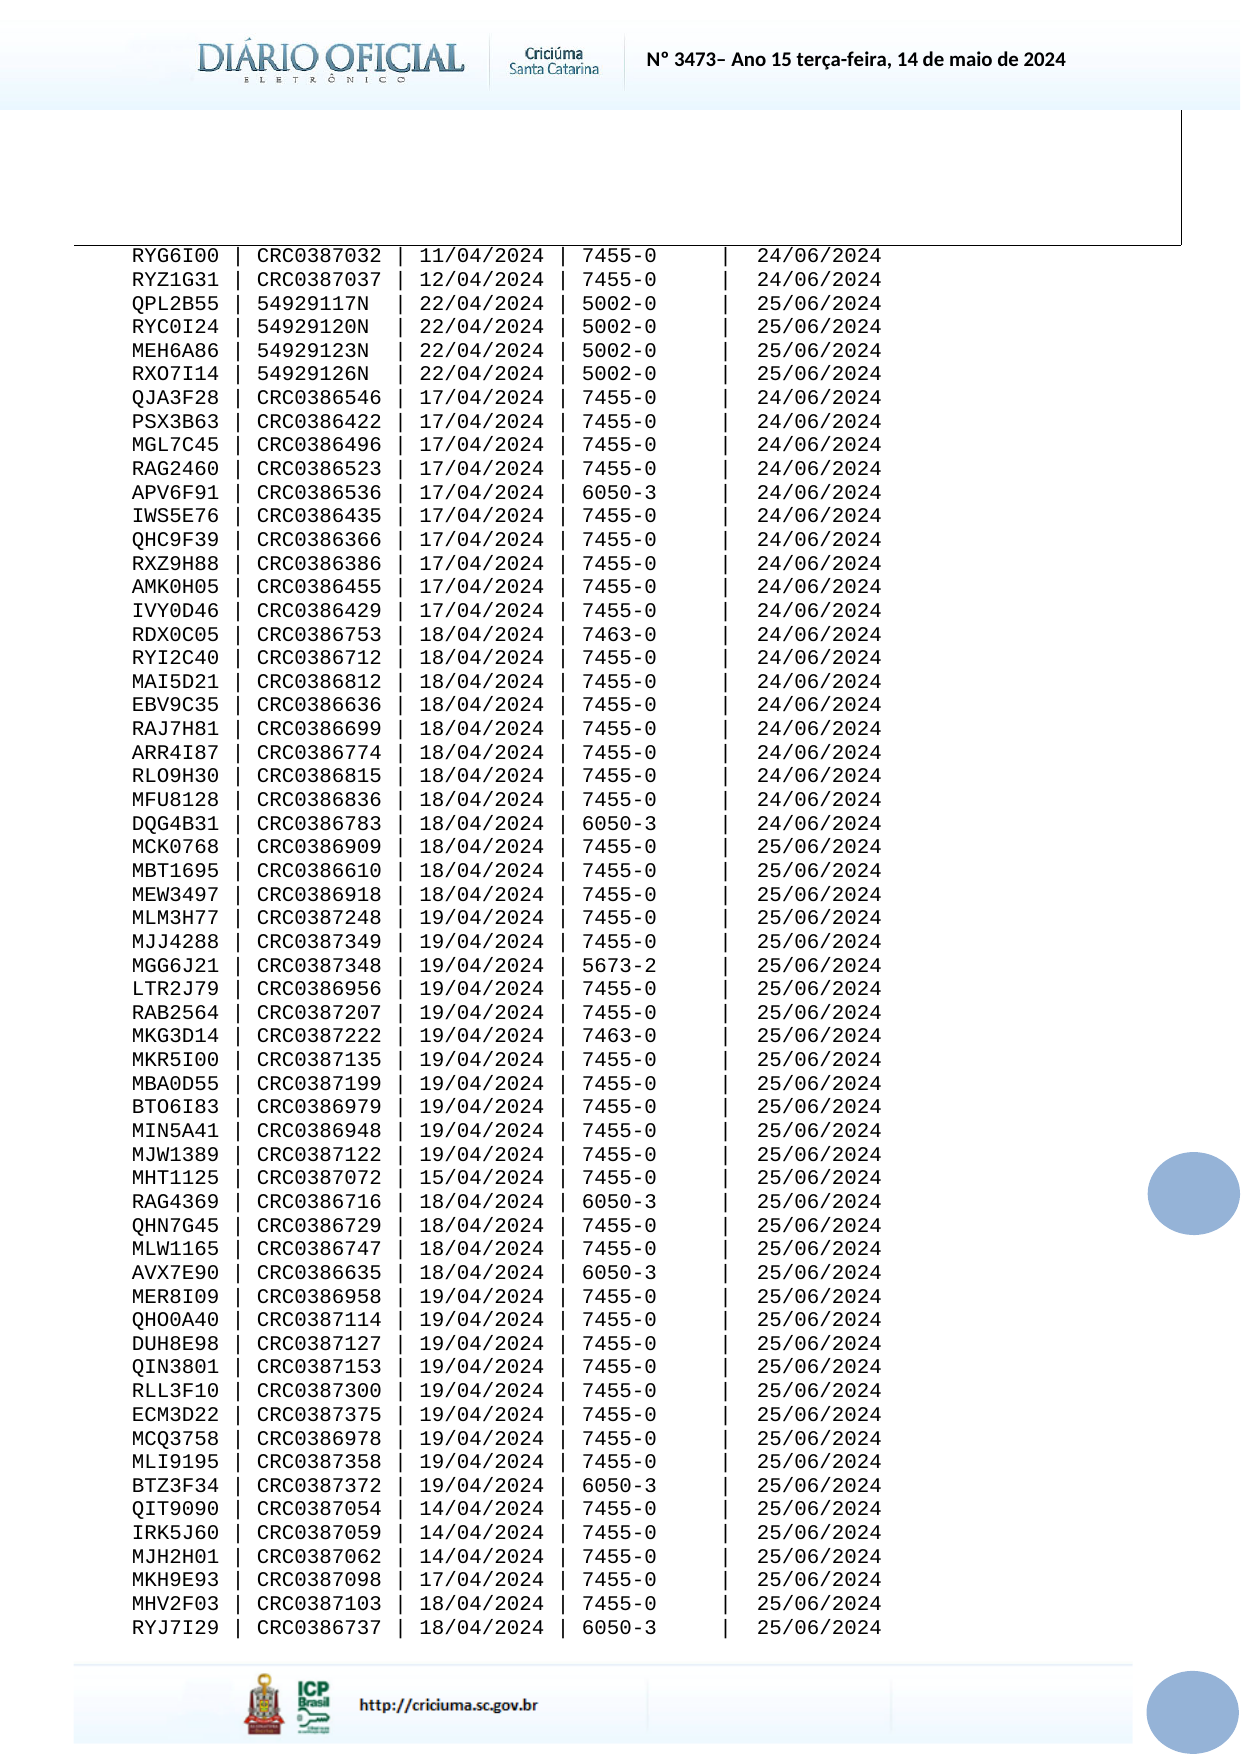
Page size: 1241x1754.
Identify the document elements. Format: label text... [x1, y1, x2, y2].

text MFU8128 | CRC0386836 | 18/04/2024 | 7455-0 | 24/06/2024 [44, 789, 1181, 813]
text BTO6I83 | CRC0386979 | 19/04/2024 | 7455-0 | 25/06/2024 [44, 1096, 1181, 1120]
text RLO9H30 | CRC0386815 | 18/04/2024 | 7455-0 | 24/06/2024 [44, 765, 1181, 789]
text RYI2C40 | CRC0386712 | 18/04/2024 | 7455-0 | 24/06/2024 [44, 647, 1181, 671]
text MHT1125 | CRC0387072 | 15/04/2024 | 7455-0 | 25/06/2024 [44, 1167, 1157, 1191]
text RYZ1G31 | CRC0387037 | 12/04/2024 | 7455-0 | 24/06/2024 [44, 269, 1181, 292]
text RXZ9H88 | CRC0386386 | 17/04/2024 | 7455-0 | 24/06/2024 [44, 553, 1181, 576]
text IVY0D46 | CRC0386429 | 17/04/2024 | 7455-0 | 24/06/2024 [44, 600, 1181, 623]
text DQG4B31 | CRC0386783 | 18/04/2024 | 6050-3 | 24/06/2024 [44, 813, 1181, 836]
text RAG2460 | CRC0386523 | 17/04/2024 | 7455-0 | 24/06/2024 [44, 458, 1181, 482]
text RAG4369 | CRC0386716 | 18/04/2024 | 6050-3 | 25/06/2024 [44, 1191, 1153, 1215]
text RYJ7I29 | CRC0386737 | 18/04/2024 | 6050-3 | 25/06/2024 [44, 1617, 1181, 1640]
text MGG6J21 | CRC0387348 | 19/04/2024 | 5673-2 | 25/06/2024 [44, 954, 1181, 978]
text RXO7I14 | 54929126N | 22/04/2024 | 5002-0 | 25/06/2024 [44, 363, 1181, 387]
text DUH8E98 | CRC0387127 | 19/04/2024 | 7455-0 | 25/06/2024 [44, 1333, 1181, 1357]
text QHN7G45 | CRC0386729 | 18/04/2024 | 7455-0 | 25/06/2024 [44, 1215, 1181, 1238]
text EBV9C35 | CRC0386636 | 18/04/2024 | 7455-0 | 24/06/2024 [44, 694, 1181, 718]
text MJW1389 | CRC0387122 | 19/04/2024 | 7455-0 | 25/06/2024 [44, 1144, 1181, 1167]
text PSX3B63 | CRC0386422 | 17/04/2024 | 7455-0 | 24/06/2024 [44, 411, 1181, 434]
text MCK0768 | CRC0386909 | 18/04/2024 | 7455-0 | 25/06/2024 [44, 836, 1181, 860]
text RDX0C05 | CRC0386753 | 18/04/2024 | 7463-0 | 24/06/2024 [44, 623, 1181, 647]
text AMK0H05 | CRC0386455 | 17/04/2024 | 7455-0 | 24/06/2024 [44, 576, 1181, 600]
text MLI9195 | CRC0387358 | 19/04/2024 | 7455-0 | 25/06/2024 [44, 1451, 1181, 1475]
text MJJ4288 | CRC0387349 | 19/04/2024 | 7455-0 | 25/06/2024 [44, 931, 1181, 954]
text BTZ3F34 | CRC0387372 | 19/04/2024 | 6050-3 | 25/06/2024 [44, 1475, 1181, 1498]
text QPL2B55 | 54929117N | 22/04/2024 | 5002-0 | 25/06/2024 [44, 292, 1181, 316]
text MLW1165 | CRC0386747 | 18/04/2024 | 7455-0 | 25/06/2024 [44, 1238, 1181, 1262]
text RYC0I24 | 54929120N | 22/04/2024 | 5002-0 | 25/06/2024 [44, 316, 1181, 340]
text MCQ3758 | CRC0386978 | 19/04/2024 | 7455-0 | 25/06/2024 [44, 1427, 1181, 1451]
text RYG6I00 | CRC0387032 | 11/04/2024 | 7455-0 | 24/06/2024 [44, 245, 1181, 269]
text RLL3F10 | CRC0387300 | 19/04/2024 | 7455-0 | 25/06/2024 [44, 1380, 1181, 1404]
text ARR4I87 | CRC0386774 | 18/04/2024 | 7455-0 | 24/06/2024 [44, 742, 1181, 765]
text QIT9090 | CRC0387054 | 14/04/2024 | 7455-0 | 25/06/2024 [44, 1498, 1181, 1522]
text AVX7E90 | CRC0386635 | 18/04/2024 | 6050-3 | 25/06/2024 [44, 1262, 1181, 1286]
text QJA3F28 | CRC0386546 | 17/04/2024 | 7455-0 | 24/06/2024 [44, 387, 1181, 411]
text MER8I09 | CRC0386958 | 19/04/2024 | 7455-0 | 25/06/2024 [44, 1286, 1181, 1309]
text MBT1695 | CRC0386610 | 18/04/2024 | 7455-0 | 25/06/2024 [44, 860, 1181, 884]
text QHO0A40 | CRC0387114 | 19/04/2024 | 7455-0 | 25/06/2024 [44, 1309, 1181, 1333]
text IWS5E76 | CRC0386435 | 17/04/2024 | 7455-0 | 24/06/2024 [44, 505, 1181, 529]
text QHC9F39 | CRC0386366 | 17/04/2024 | 7455-0 | 24/06/2024 [44, 529, 1181, 553]
text MAI5D21 | CRC0386812 | 18/04/2024 | 7455-0 | 24/06/2024 [44, 671, 1181, 694]
text RAB2564 | CRC0387207 | 19/04/2024 | 7455-0 | 25/06/2024 [44, 1002, 1181, 1026]
text APV6F91 | CRC0386536 | 17/04/2024 | 6050-3 | 24/06/2024 [44, 482, 1181, 505]
text MKR5I00 | CRC0387135 | 19/04/2024 | 7455-0 | 25/06/2024 [44, 1049, 1181, 1073]
text MBA0D55 | CRC0387199 | 19/04/2024 | 7455-0 | 25/06/2024 [44, 1073, 1181, 1096]
text MKH9E93 | CRC0387098 | 17/04/2024 | 7455-0 | 25/06/2024 [44, 1569, 1181, 1593]
text RAJ7H81 | CRC0386699 | 18/04/2024 | 7455-0 | 24/06/2024 [44, 718, 1181, 742]
text QIN3801 | CRC0387153 | 19/04/2024 | 7455-0 | 25/06/2024 [44, 1357, 1181, 1380]
text MGL7C45 | CRC0386496 | 17/04/2024 | 7455-0 | 24/06/2024 [44, 434, 1181, 458]
text MJH2H01 | CRC0387062 | 14/04/2024 | 7455-0 | 25/06/2024 [44, 1546, 1181, 1569]
text MLM3H77 | CRC0387248 | 19/04/2024 | 7455-0 | 25/06/2024 [44, 907, 1181, 931]
text MKG3D14 | CRC0387222 | 19/04/2024 | 7463-0 | 25/06/2024 [44, 1026, 1181, 1049]
text MIN5A41 | CRC0386948 | 19/04/2024 | 7455-0 | 25/06/2024 [44, 1120, 1181, 1144]
text LTR2J79 | CRC0386956 | 19/04/2024 | 7455-0 | 25/06/2024 [44, 978, 1181, 1002]
text ECM3D22 | CRC0387375 | 19/04/2024 | 7455-0 | 25/06/2024 [44, 1404, 1181, 1427]
text IRK5J60 | CRC0387059 | 14/04/2024 | 7455-0 | 25/06/2024 [44, 1522, 1181, 1546]
text MEH6A86 | 54929123N | 22/04/2024 | 5002-0 | 25/06/2024 [44, 340, 1181, 363]
text MHV2F03 | CRC0387103 | 18/04/2024 | 7455-0 | 25/06/2024 [44, 1593, 1181, 1617]
text MEW3497 | CRC0386918 | 18/04/2024 | 7455-0 | 25/06/2024 [44, 884, 1181, 907]
